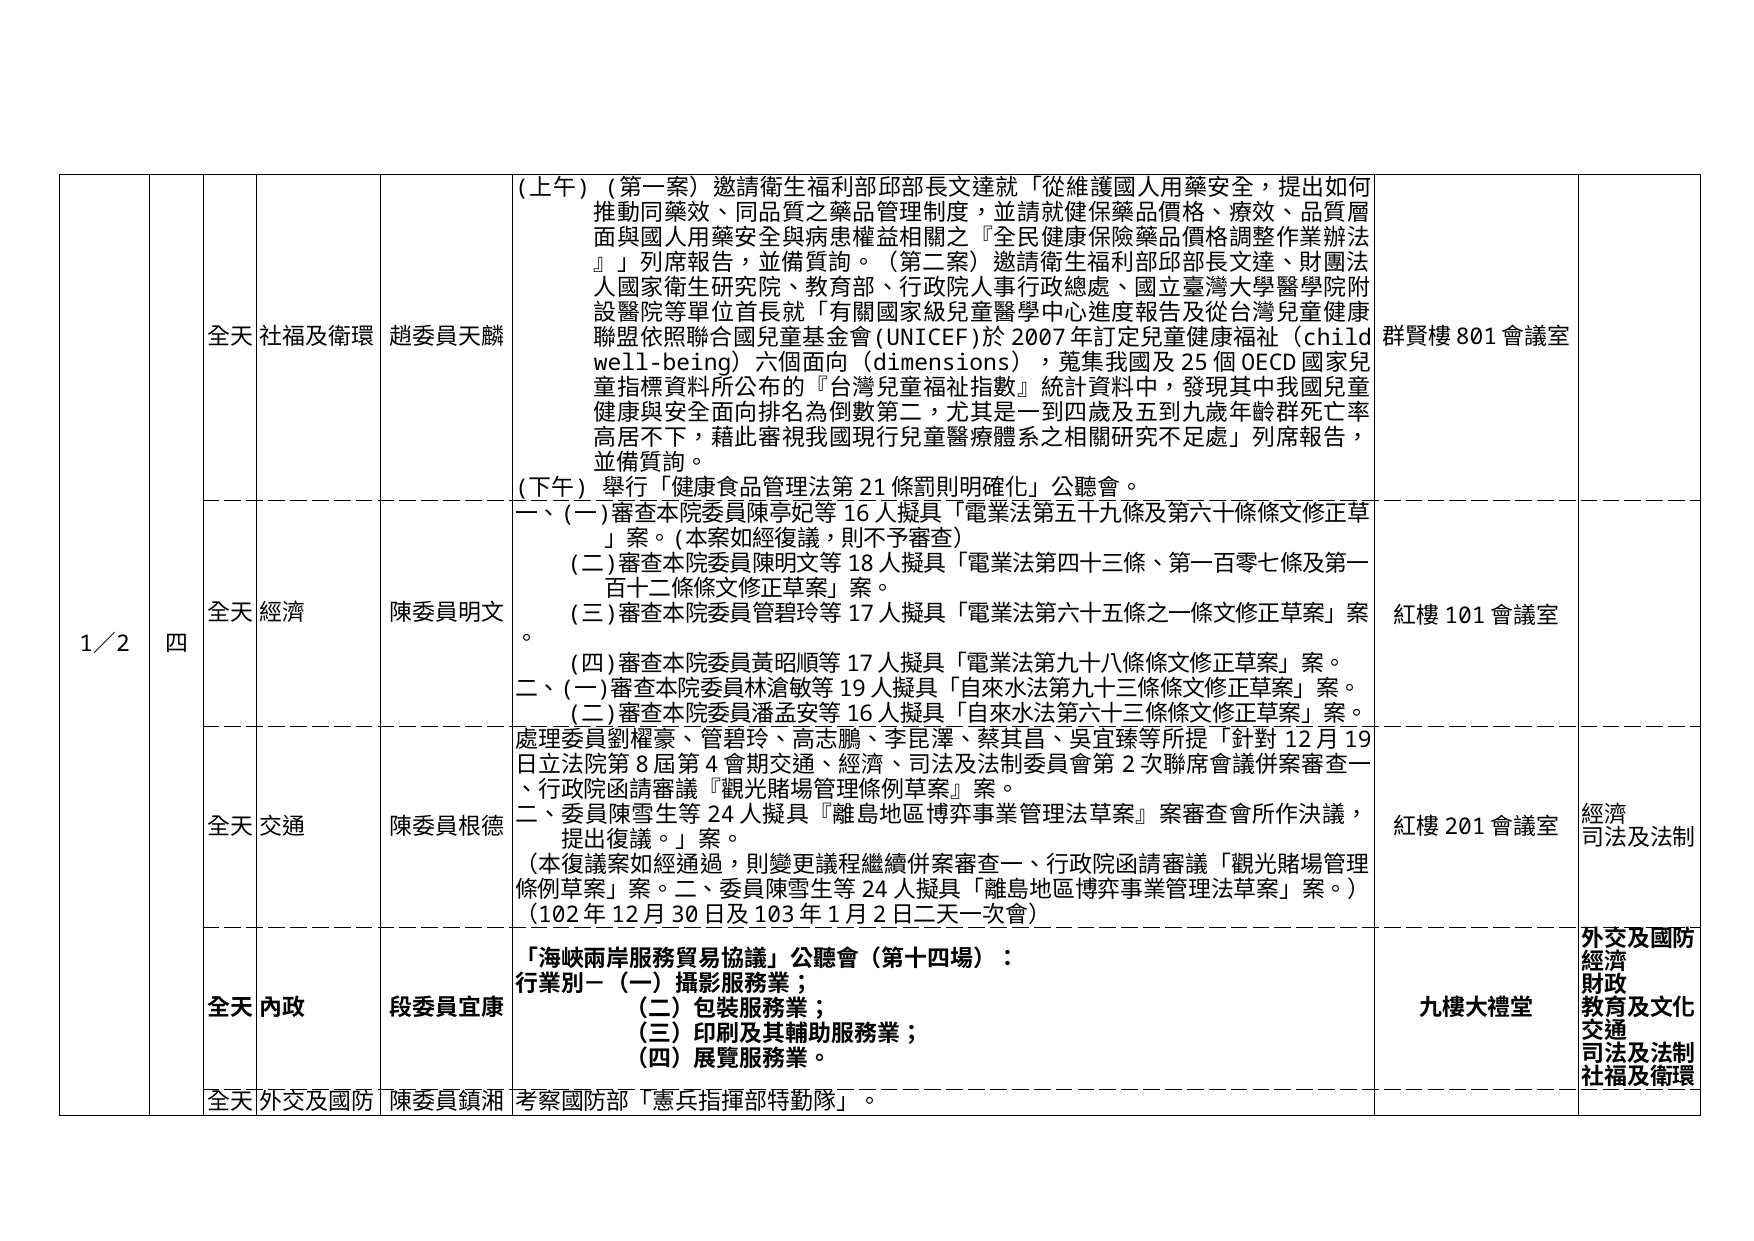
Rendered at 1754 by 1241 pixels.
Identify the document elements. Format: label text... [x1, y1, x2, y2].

table_header (上午) (第一案）邀請衛生福利部邱部長文達就「從維護國人用藥安全，提出如何推動同藥效、同品質之藥品管理制度，並請就健保藥品價格、療效、品質層面與國人用藥安全與病患權益相關之『全民健康保險藥品價格調整作業辦法』」列席報告，並備質詢。（第二案）邀請衛生福利部邱部長文達、財團法人國家衛生研究院、教育部、行政院人事行政總處、國立臺灣大學醫學院附設醫院等單位首長就「有關國家級兒童醫學中心進度報告及從台灣兒童健康聯盟依照聯合國兒童基金會(UNICEF)於2007年訂定兒童健康福祉（child well-being）六個面向（dimensions），蒐集我國及25個OECD國家兒童指標資料所公布的『台灣兒童福祉指數』統計資料中，發現其中我國兒童健康與安全面向排名為倒數第二，尤其是一到四歲及五到九歲年齡群死亡率高居不下，藉此審視我國現行兒童醫療體系之相關研究不足處」列席報告，並備質詢。 (下午) 舉行「健康食品管理法第21條罰則明確化」公聽會。 [513, 175, 1374, 500]
table_cell 經濟 司法及法制 [1579, 726, 1700, 927]
table_cell 經濟 [257, 500, 380, 726]
table_header 趙委員天麟 [381, 175, 512, 500]
table_cell 交通 [257, 726, 380, 927]
table_cell 外交及國防 [257, 1089, 380, 1115]
table_cell 「海峽兩岸服務貿易協議」公聽會（第十四場）： 行業別－（一）攝影服務業； （二）包裝服務業； （三）印刷及其輔助服務業； （四）展覽服務業。 [513, 927, 1374, 1089]
table_header 1／2 [60, 175, 149, 1115]
table_header [1579, 175, 1700, 500]
table_cell [1579, 500, 1700, 726]
table_cell 內政 [257, 927, 380, 1089]
table_cell [1375, 1089, 1578, 1115]
table_cell 全天 [204, 927, 256, 1089]
table_cell 全天 [204, 726, 256, 927]
table_cell 外交及國防 經濟 財政 教育及文化交通 司法及法制社福及衛環 [1579, 927, 1700, 1089]
table_cell 紅樓201會議室 [1375, 726, 1578, 927]
table_cell 全天 [204, 1089, 256, 1115]
table_cell 考察國防部「憲兵指揮部特勤隊」。 [513, 1089, 1374, 1115]
table_header 全天 [204, 175, 256, 500]
table_cell 陳委員鎮湘 [381, 1089, 512, 1115]
table_cell 處理委員劉櫂豪、管碧玲、高志鵬、李昆澤、蔡其昌、吳宜臻等所提「針對12月19日立法院第8屆第4會期交通、經濟、司法及法制委員會第2次聯席會議併案審查一、行政院函請審議『觀光賭場管理條例草案』案。 二、委員陳雪生等24人擬具『離島地區博弈事業管理法草案』案審查會所作決議，提出復議。」案。 （本復議案如經通過，則變更議程繼續併案審查一、行政院函請審議「觀光賭場管理條例草案」案。二、委員陳雪生等24人擬具「離島地區博弈事業管理法草案」案。）（102年12月30日及103年1月2日二天一次會） [513, 726, 1374, 927]
table_cell 全天 [204, 500, 256, 726]
table_cell [1579, 1089, 1700, 1115]
table_cell 陳委員明文 [381, 500, 512, 726]
table_cell 陳委員根德 [381, 726, 512, 927]
table_cell 一、(一)審查本院委員陳亭妃等16人擬具「電業法第五十九條及第六十條條文修正草」案。(本案如經復議，則不予審查） (二)審查本院委員陳明文等18人擬具「電業法第四十三條、第一百零七條及第一百十二條條文修正草案」案。 (三)審查本院委員管碧玲等17人擬具「電業法第六十五條之一條文修正草案」案。 (四)審查本院委員黃昭順等17人擬具「電業法第九十八條條文修正草案」案。 二、(一)審查本院委員林滄敏等19人擬具「自來水法第九十三條條文修正草案」案。 (二)審查本院委員潘孟安等16人擬具「自來水法第六十三條條文修正草案」案。 [513, 500, 1374, 726]
table_header 四 [150, 175, 203, 1115]
table_cell 紅樓101會議室 [1375, 500, 1578, 726]
table_cell 段委員宜康 [381, 927, 512, 1089]
table_cell 九樓大禮堂 [1375, 927, 1578, 1089]
table_header 社福及衛環 [257, 175, 380, 500]
table_header 群賢樓801會議室 [1375, 175, 1578, 500]
